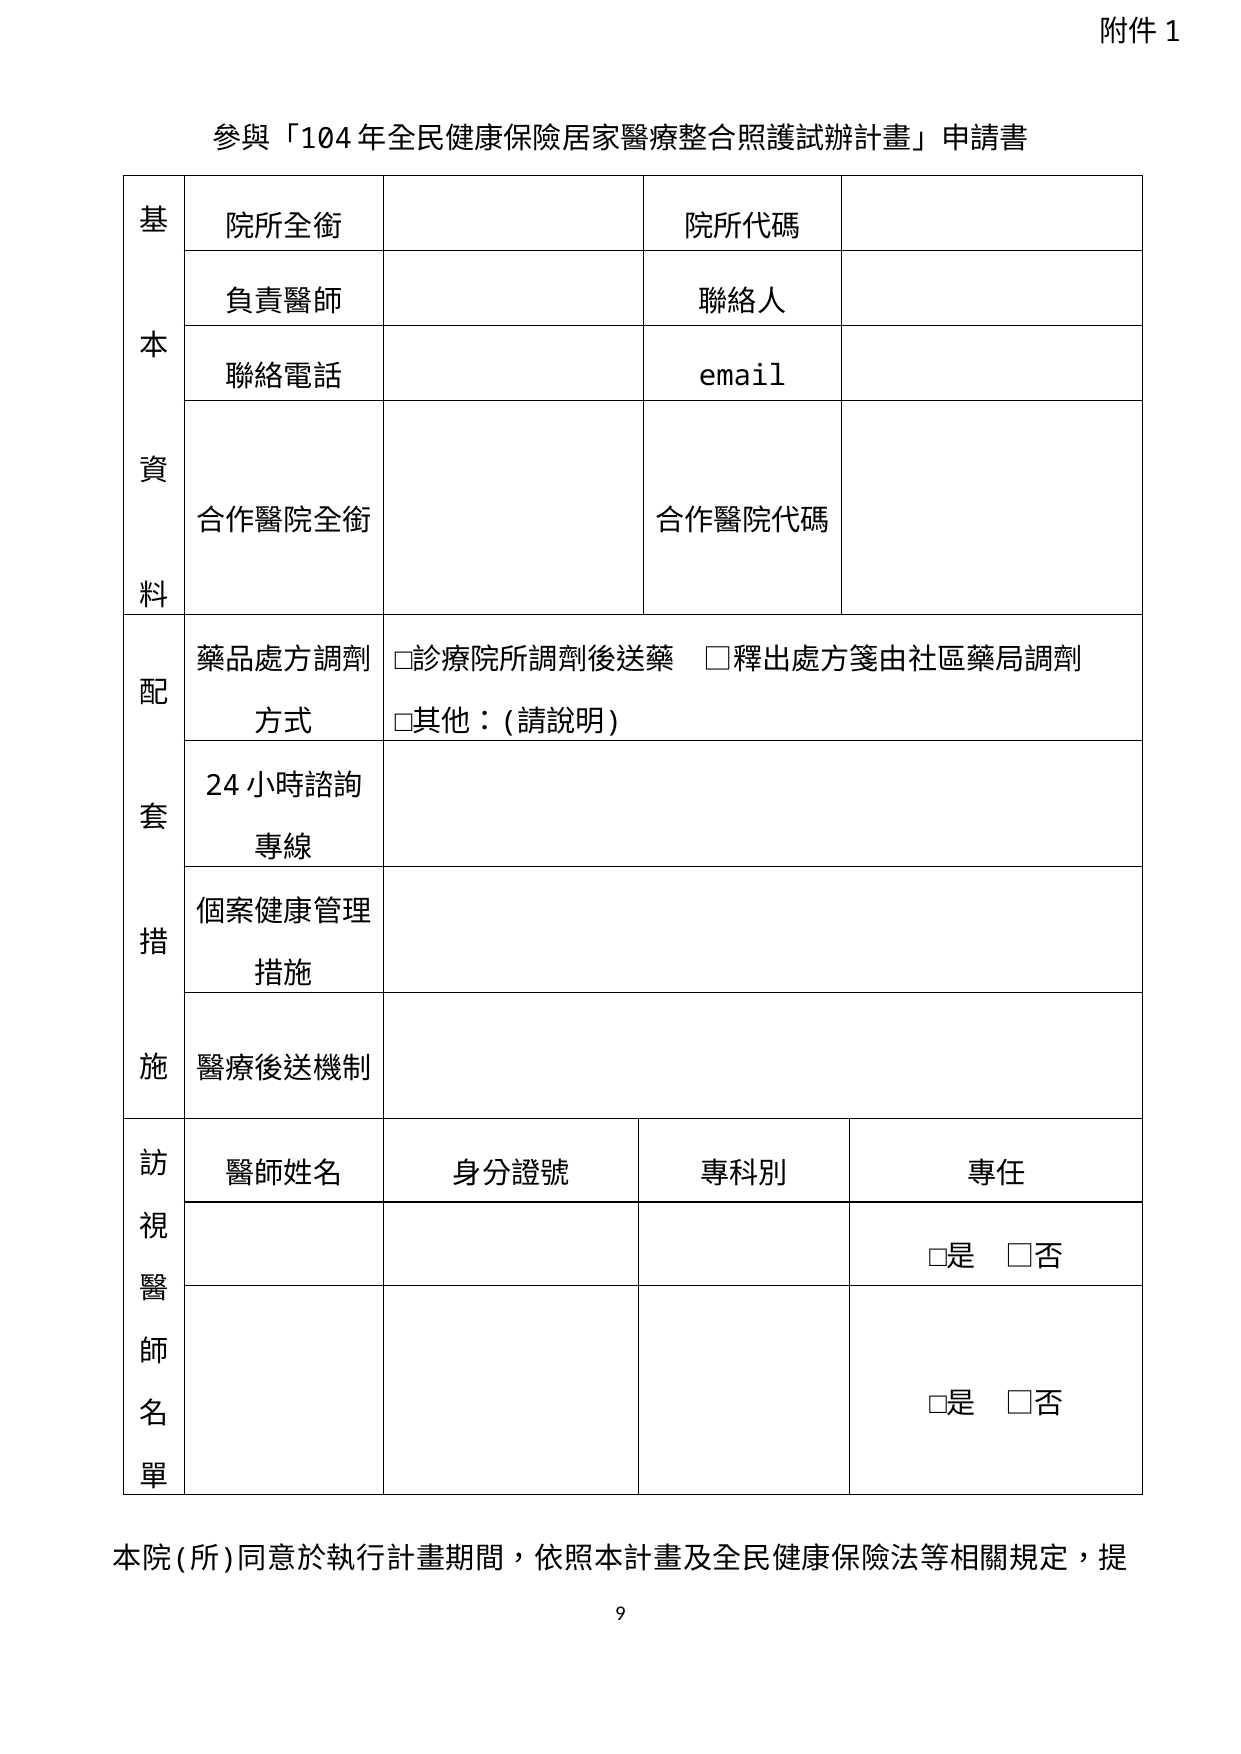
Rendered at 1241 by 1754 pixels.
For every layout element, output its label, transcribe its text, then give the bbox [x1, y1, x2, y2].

table_cell □是 □否 [850, 1203, 1142, 1285]
table_cell [185, 1286, 383, 1494]
table_header 院所全銜 [185, 176, 383, 250]
table_cell 負責醫師 [185, 251, 383, 325]
table_cell 身分證號 [384, 1119, 638, 1201]
table_cell [185, 1203, 383, 1285]
table_cell [384, 867, 1142, 992]
table_cell [384, 1203, 638, 1285]
table_cell 藥品處方調劑方式 [185, 615, 383, 740]
table_cell 聯絡人 [644, 251, 841, 325]
table_cell 24小時諮詢專線 [185, 741, 383, 866]
table_cell □診療院所調劑後送藥 □釋出處方箋由社區藥局調劑 □其他：(請說明) [384, 615, 1142, 740]
table_cell [842, 326, 1142, 400]
table_cell 醫療後送機制 [185, 993, 383, 1118]
table_cell [384, 326, 643, 400]
table_cell [639, 1203, 849, 1285]
text [1084, 0, 1198, 90]
table_cell [842, 401, 1142, 614]
table_cell 醫師姓名 [185, 1119, 383, 1201]
table_cell [384, 401, 643, 614]
table_cell email [644, 326, 841, 400]
table_cell [639, 1286, 849, 1494]
table_cell 聯絡電話 [185, 326, 383, 400]
table_cell 配 套 措 施 [124, 615, 184, 1118]
table_cell 合作醫院代碼 [644, 401, 841, 614]
table_cell 訪視醫師名單 [124, 1119, 184, 1494]
table_header [384, 176, 643, 250]
table_cell [384, 1286, 638, 1494]
text 本院(所)同意於執行計畫期間，依照本計畫及全民健康保險法等相關規定，提 [112, 1514, 1128, 1576]
table_cell [384, 251, 643, 325]
table_header 基 本 資 料 [124, 176, 184, 614]
table_cell 合作醫院全銜 [185, 401, 383, 614]
table_cell [384, 993, 1142, 1118]
table_header 院所代碼 [644, 176, 841, 250]
text 參與「104年全民健康保險居家醫療整合照護試辦計畫」申請書 [112, 94, 1128, 157]
table_header [842, 176, 1142, 250]
table_cell 專科別 [639, 1119, 849, 1201]
table_cell 專任 [850, 1119, 1142, 1201]
table_cell [384, 741, 1142, 866]
text 附件1 [1099, 7, 1183, 50]
table_cell □是 □否 [850, 1286, 1142, 1494]
table_cell [842, 251, 1142, 325]
table_cell 個案健康管理措施 [185, 867, 383, 992]
